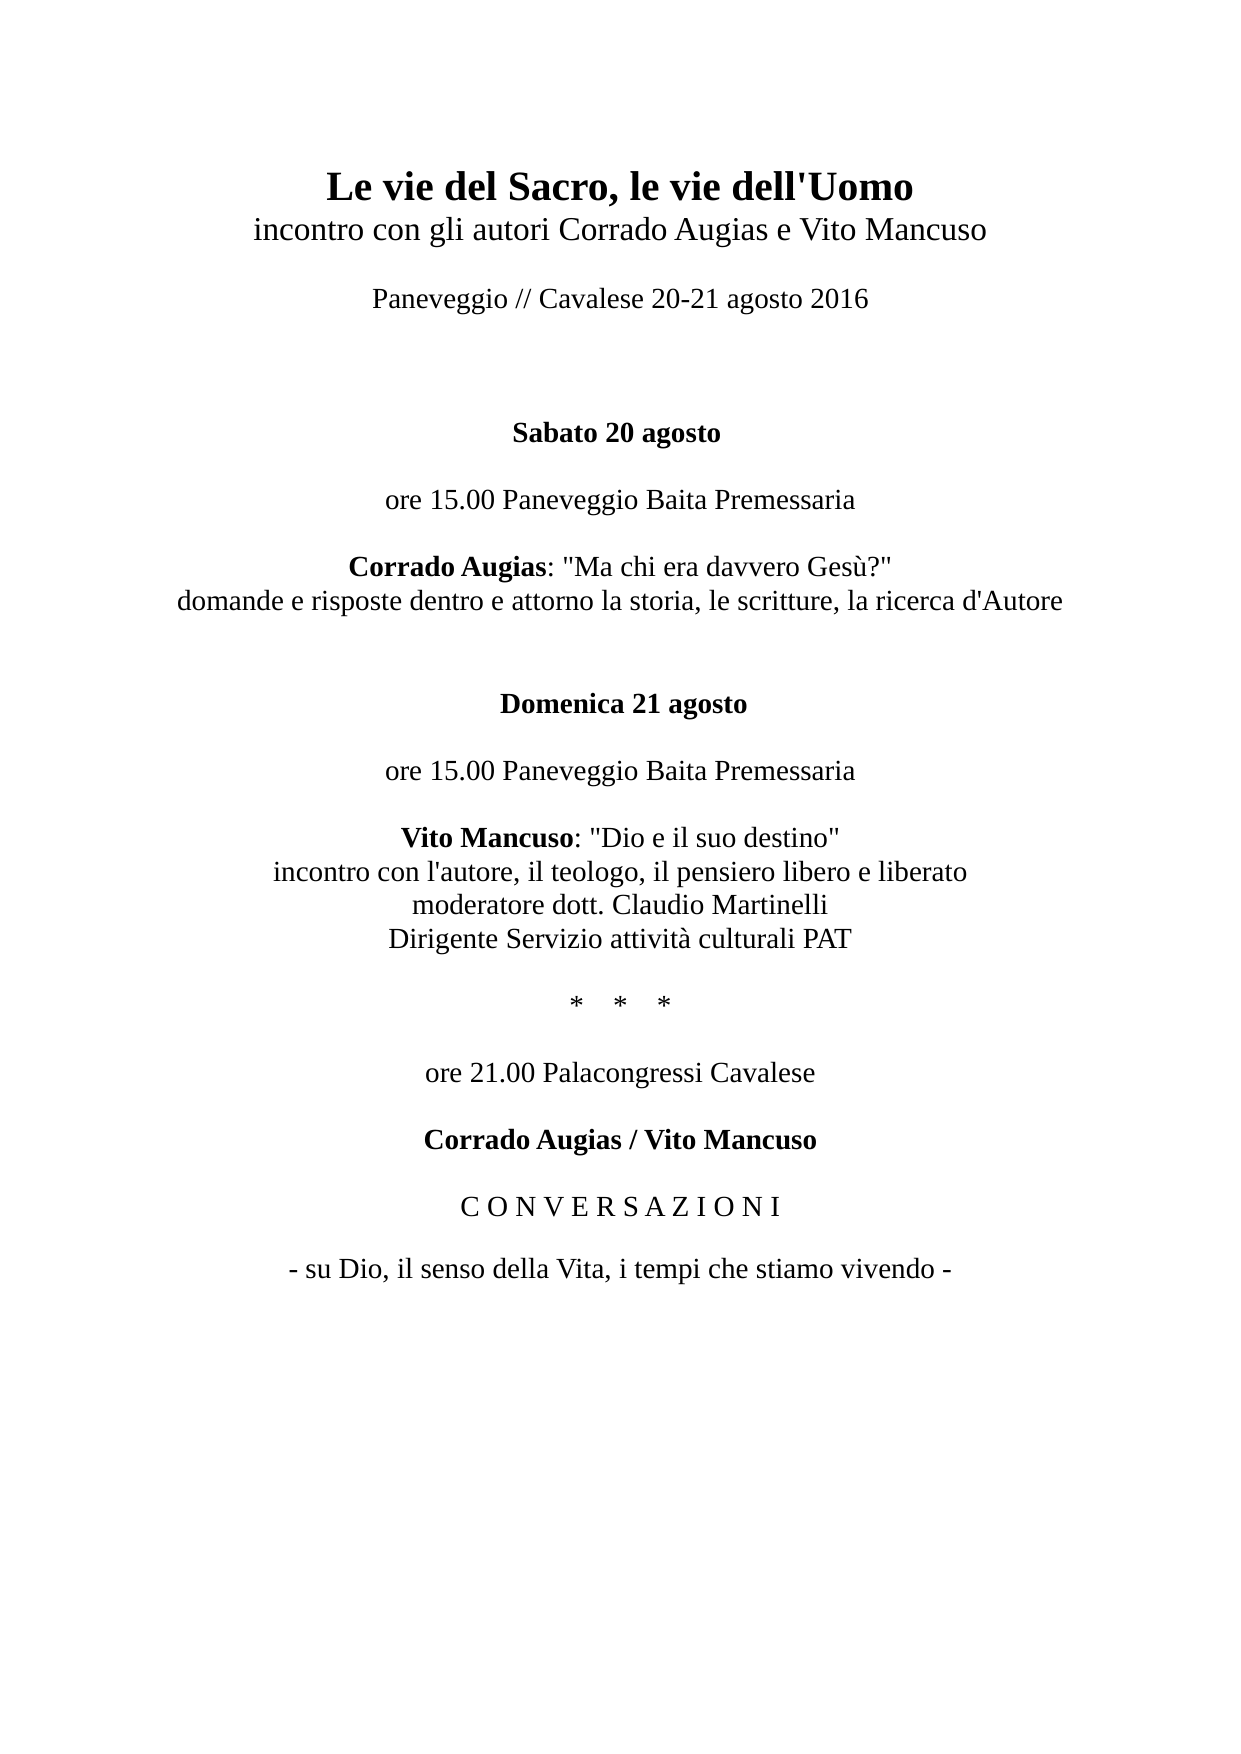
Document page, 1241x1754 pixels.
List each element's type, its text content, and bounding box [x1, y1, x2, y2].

text Domenica 21 agosto [118, 686, 1122, 719]
text Paneveggio // Cavalese 20-21 agosto 2016 [118, 281, 1122, 314]
text Vito Mancuso: "Dio e il suo destino" [118, 820, 1122, 854]
text - su Dio, il senso della Vita, i tempi che stiamo vivendo - [118, 1251, 1122, 1285]
text ore 15.00 Paneveggio Baita Premessaria [118, 482, 1122, 516]
text Corrado Augias / Vito Mancuso [118, 1122, 1122, 1156]
text ore 21.00 Palacongressi Cavalese [118, 1055, 1122, 1088]
text incontro con l'autore, il teologo, il pensiero libero e liberato [118, 854, 1122, 887]
text domande e risposte dentro e attorno la storia, le scritture, la ricerca d'Autore [118, 583, 1122, 616]
text ore 15.00 Paneveggio Baita Premessaria [118, 753, 1122, 787]
text Dirigente Servizio attività culturali PAT [118, 921, 1122, 954]
text incontro con gli autori Corrado Augias e Vito Mancuso [118, 209, 1122, 247]
text moderatore dott. Claudio Martinelli [118, 887, 1122, 921]
text C O N V E R S A Z I O N I [118, 1189, 1122, 1223]
text Corrado Augias: "Ma chi era davvero Gesù?" [118, 549, 1122, 583]
text Sabato 20 agosto [118, 415, 1122, 449]
text * * * [118, 988, 1122, 1021]
text Le vie del Sacro, le vie dell'Uomo [118, 161, 1122, 209]
